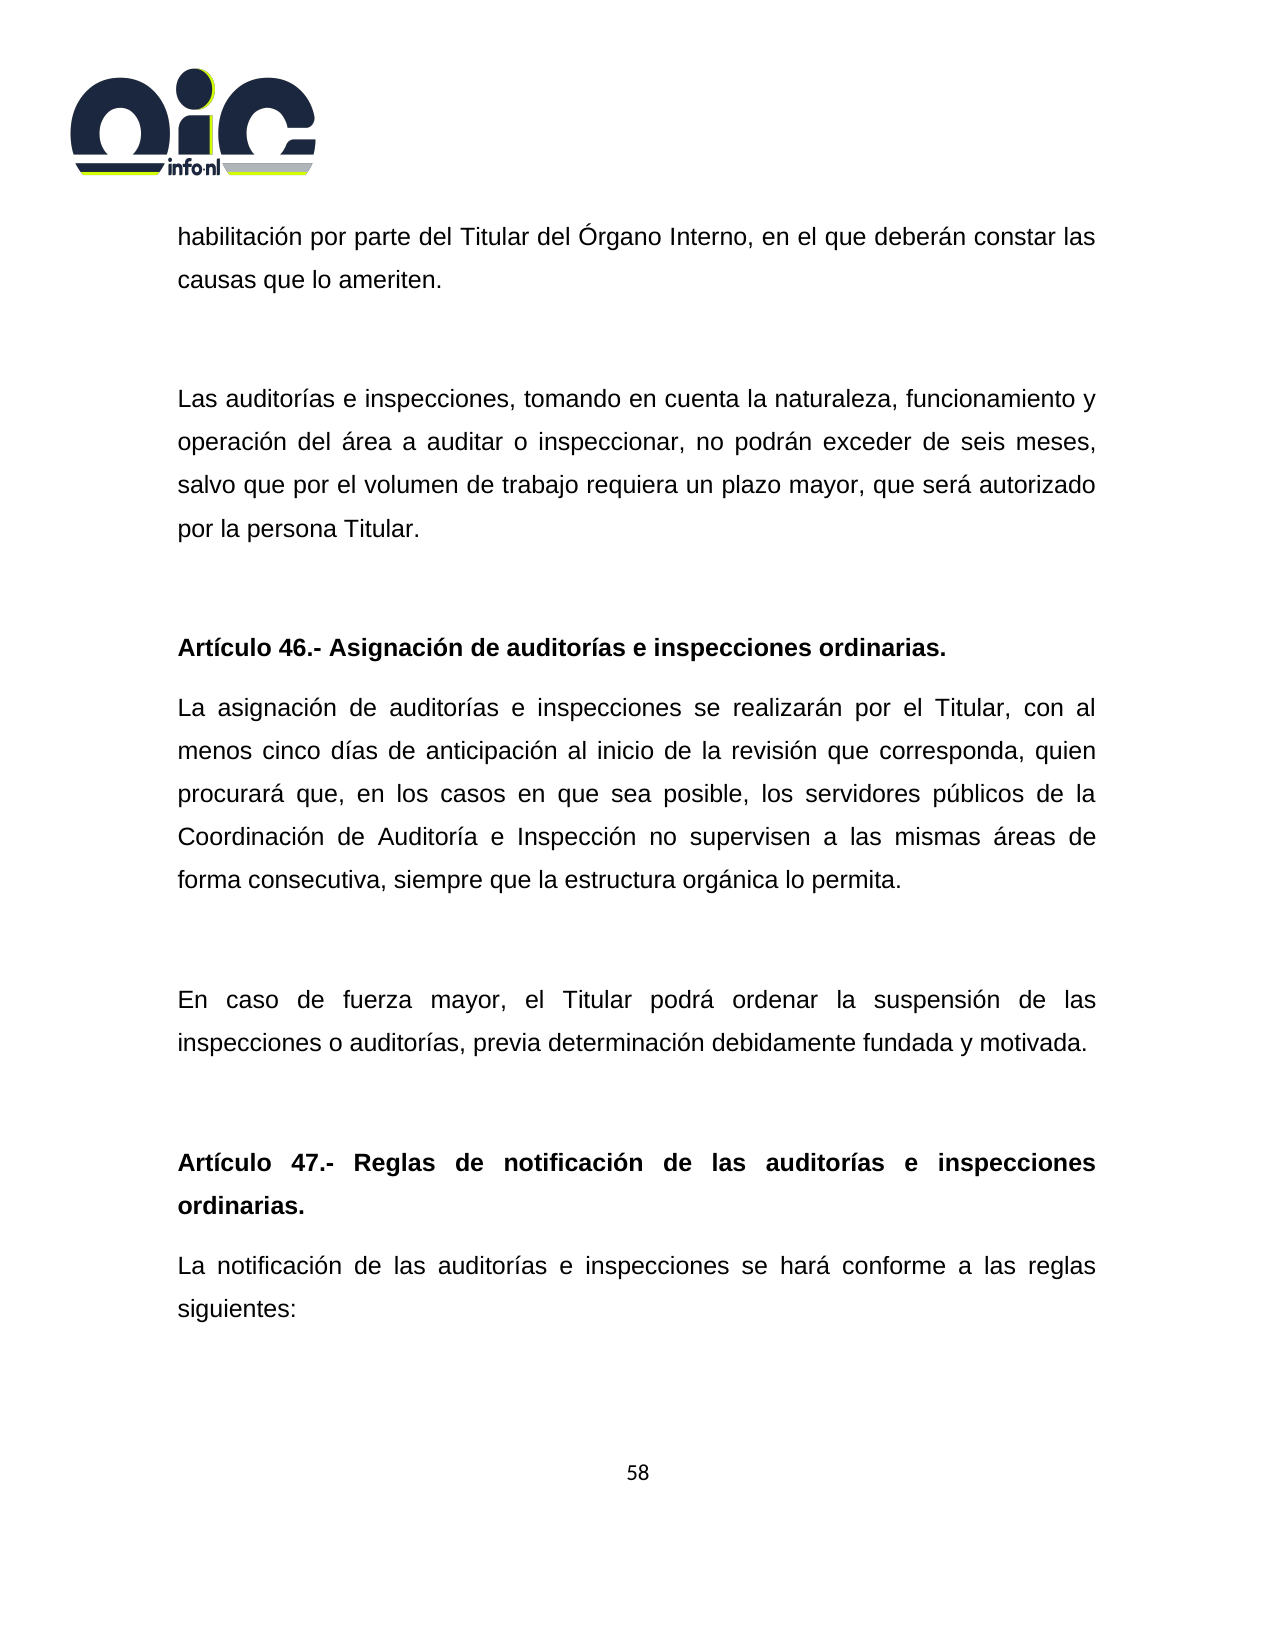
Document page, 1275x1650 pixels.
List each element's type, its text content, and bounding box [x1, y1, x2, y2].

text Artículo 46.- Asignación de auditorías e inspecciones ordinarias. [177, 633, 1098, 662]
text En caso de fuerza mayor, el Titular podrá ordenar la suspensión de las inspecciones o auditorías, previa determinación debidamente fundada y motivada. [177, 985, 1098, 1057]
text habilitación por parte del Titular del Órgano Interno, en el que deberán constar las causas que lo ameriten. [177, 222, 1098, 293]
text Artículo 47.- Reglas de notificación de las auditorías e inspecciones ordinarias. [177, 1148, 1098, 1220]
text La notificación de las auditorías e inspecciones se hará conforme a las reglas siguientes: [177, 1251, 1098, 1323]
text Las auditorías e inspecciones, tomando en cuenta la naturaleza, funcionamiento y operación del área a auditar o inspeccionar, no podrán exceder de seis meses, salvo que por el volumen de trabajo requiera un plazo mayor, que será autorizado por la persona Titular. [177, 384, 1098, 542]
text La asignación de auditorías e inspecciones se realizarán por el Titular, con al menos cinco días de anticipación al inicio de la revisión que corresponda, quien procurará que, en los casos en que sea posible, los servidores públicos de la Coordinación de Auditoría e Inspección no supervisen a las mismas áreas de forma consecutiva, siempre que la estructura orgánica lo permita. [177, 693, 1098, 894]
